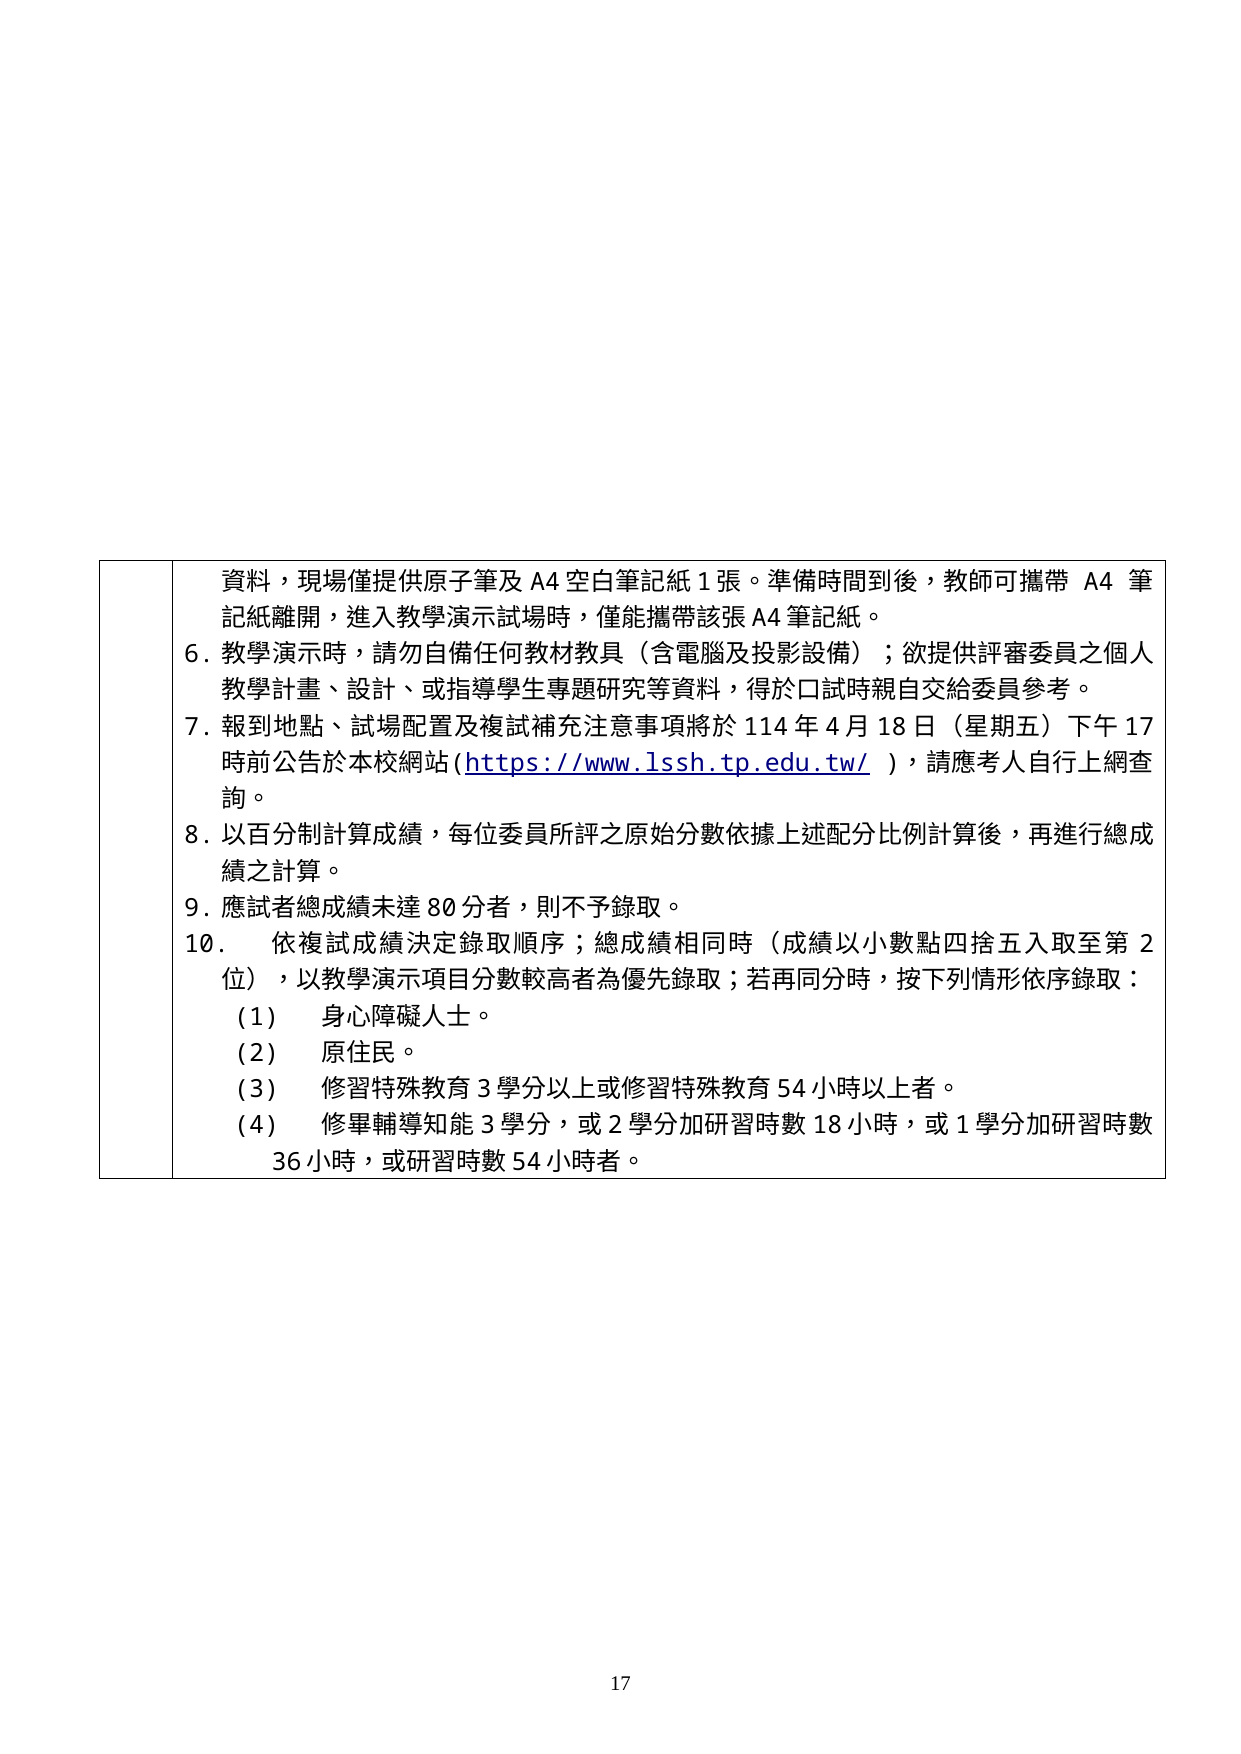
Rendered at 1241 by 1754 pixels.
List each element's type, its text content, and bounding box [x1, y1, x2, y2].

table_cell 應考人免列印准考證，惟應持國民身分證（或附有照片足資證明身分之駕照或健保卡）正本辦理報到。未攜帶上述身分證明文件者，視同未完成報到。 考生如因防疫考量佩戴口罩，應於報到時，拉下口罩以利辨識。 所有應考人均完成報到或報到時間結束後，依報到先後抽籤決定應試順序。 各複試項目（含準備）開始，經唱名3次仍未到者，該項成績以零分計。 應考人應依當日發放之時程表及工作人員之引導至準備室準備，準備室僅能攜帶書面資料，現場僅提供原子筆及A4空白筆記紙1張。準備時間到後，教師可攜帶 A4 筆記紙離開，進入教學演示試場時，僅能攜帶該張A4筆記紙。 教學演示時，請勿自備任何教材教具（含電腦及投影設備）；欲提供評審委員之個人教學計畫、設計、或指導學生專題研究等資料，得於口試時親自交給委員參考。 報到地點、試場配置及複試補充注意事項將於114年4月18日（星期五）下午17時前公告於本校網站(https://www.lssh.tp.edu.tw/ )，請應考人自行上網查詢。 以百分制計算成績，每位委員所評之原始分數依據上述配分比例計算後，再進行總成績之計算。 應試者總成績未達80分者，則不予錄取。 依複試成績決定錄取順序；總成績相同時（成績以小數點四捨五入取至第2位），以教學演示項目分數較高者為優先錄取；若再同分時，按下列情形依序錄取： 身心障礙人士。 原住民。 修習特殊教育3學分以上或修習特殊教育54小時以上者。 修畢輔導知能3學分，或2學分加研習時數18小時，或1學分加研習時數36小時，或研習時數54小時者。 修畢資訊科技研習時數18小時者。 具有通過英文能力檢定（參考「臺北市政府教育局修訂之國民中小學及幼兒園教師英語能力符合相當於CEFR語言參考架構B2級之各項英語檢定考試標準參照表」，達B2標準以上）證書者。 本土語文檢定證書（原住民族語文中高級以上合格證書、客家語文中高級以上合格證書、閩南語文中高級以上合格證書、臺灣手語能力具備「教育部國民及學前教育署高級中等以下學校現職教師臺灣手語教學合格證書」或「教育部臺灣手語教學支援工作人員合格證書」）。 [173, 561, 1165, 1177]
table_cell [100, 561, 172, 1177]
